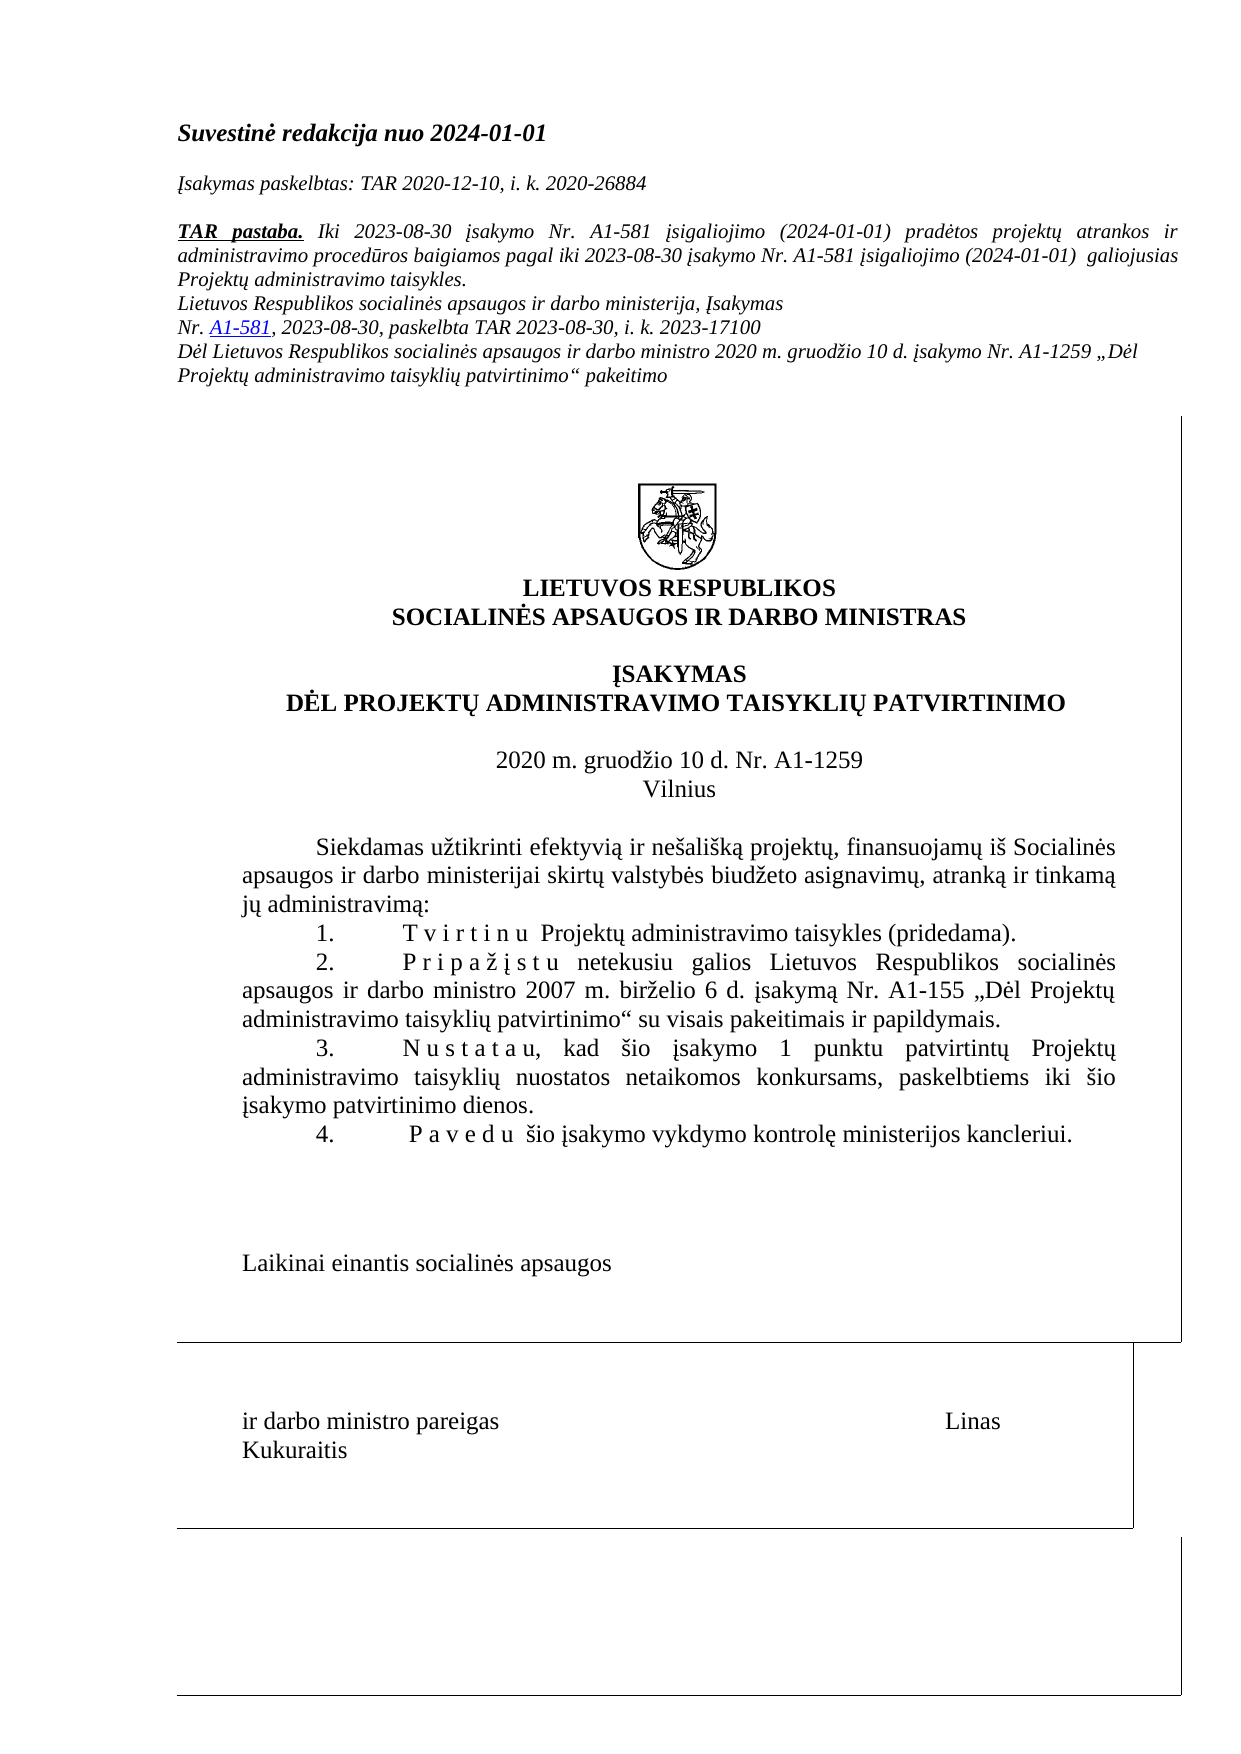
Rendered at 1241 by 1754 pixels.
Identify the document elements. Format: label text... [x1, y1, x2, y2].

text Nr. A1-581, 2023-08-30, paskelbta TAR 2023-08-30, i. k. 2023-17100 [177, 315, 1181, 339]
text ir darbo ministro pareigas Linas Kukuraitis [177, 1342, 1133, 1528]
text Suvestinė redakcija nuo 2024-01-01 [177, 118, 1181, 147]
text DĖL PROJEKTŲ ADMINISTRAVIMO TAISYKLIŲ PATVIRTINIMO [177, 688, 1181, 717]
text 1. Tvirtinu Projektų administravimo taisykles (pridedama). [177, 918, 1181, 947]
text Siekdamas užtikrinti efektyvią ir nešališką projektų, finansuojamų iš Socialinės apsaugos ir darbo ministerijai skirtų valstybės biudžeto asignavimų, atranką ir tinkamą jų administravimą: [177, 832, 1181, 918]
text Įsakymas paskelbtas: TAR 2020-12-10, i. k. 2020-26884 [177, 171, 1181, 195]
text ĮSAKYMAS [177, 659, 1181, 688]
text 3. Nustatau, kad šio įsakymo 1 punktu patvirtintų Projektų administravimo taisyklių nuostatos netaikomos konkursams, paskelbtiems iki šio įsakymo patvirtinimo dienos. [177, 1033, 1181, 1119]
text TAR pastaba. Iki 2023-08-30 įsakymo Nr. A1-581 įsigaliojimo (2024-01-01) pradėtos projektų atrankos ir administravimo procedūros baigiamos pagal iki 2023-08-30 įsakymo Nr. A1-581 įsigaliojimo (2024-01-01) galiojusias Projektų administravimo taisykles. [177, 219, 1181, 291]
text SOCIALINĖS APSAUGOS IR DARBO MINISTRAS [177, 602, 1181, 630]
text Dėl Lietuvos Respublikos socialinės apsaugos ir darbo ministro 2020 m. gruodžio 10 d. įsakymo Nr. A1-1259 „Dėl Projektų administravimo taisyklių patvirtinimo“ pakeitimo [177, 339, 1181, 387]
text 2020 m. gruodžio 10 d. Nr. A1-1259 [177, 745, 1181, 774]
text Vilnius [177, 774, 1181, 803]
text LIETUVOS RESPUBLIKOS [177, 573, 1181, 602]
text Laikinai einantis socialinės apsaugos [177, 1184, 1181, 1342]
text Lietuvos Respublikos socialinės apsaugos ir darbo ministerija, Įsakymas [177, 291, 1181, 315]
text 2. Pripažįstu netekusiu galios Lietuvos Respublikos socialinės apsaugos ir darbo ministro 2007 m. birželio 6 d. įsakymą Nr. A1-155 „Dėl Projektų administravimo taisyklių patvirtinimo“ su visais pakeitimais ir papildymais. [177, 947, 1181, 1033]
text 4. Pavedu šio įsakymo vykdymo kontrolę ministerijos kancleriui. [177, 1119, 1181, 1148]
